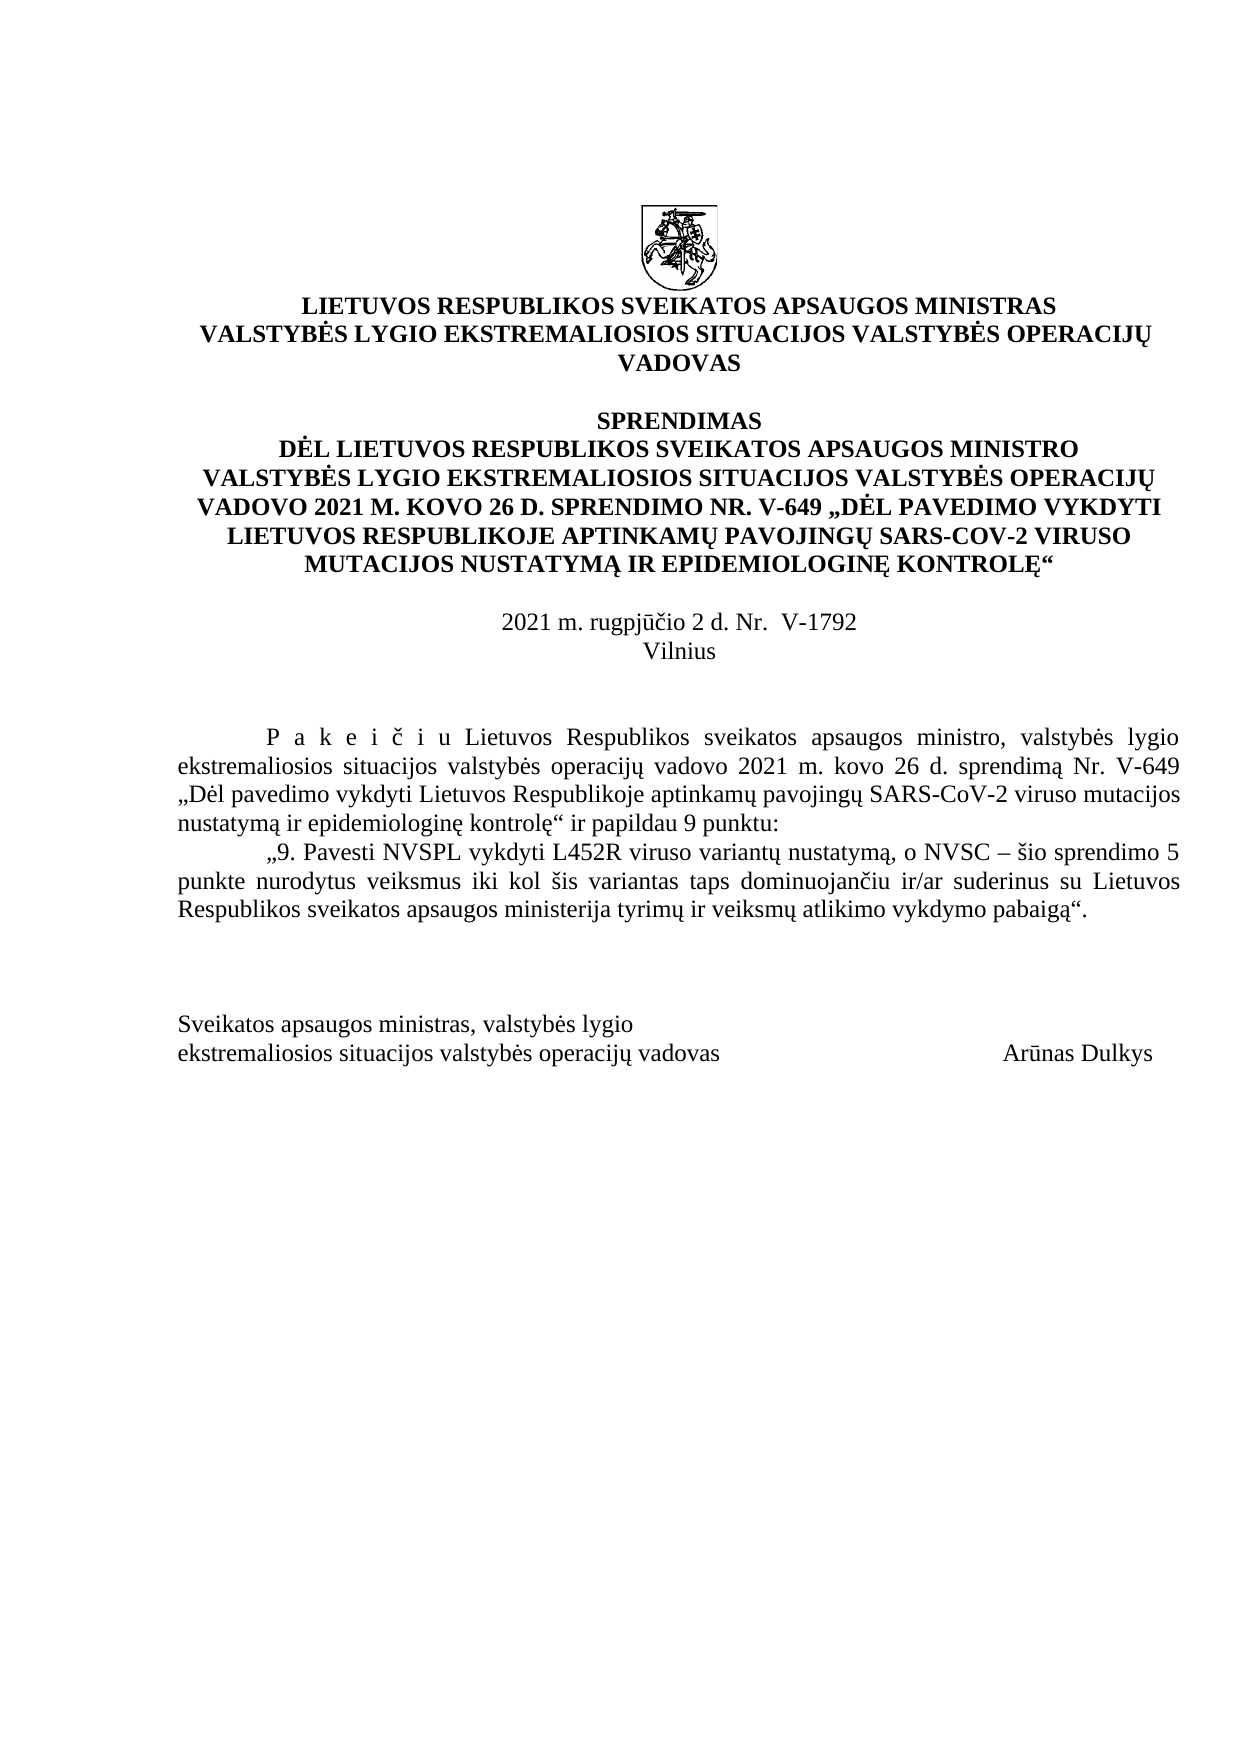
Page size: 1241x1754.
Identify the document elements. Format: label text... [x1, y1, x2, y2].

text P a k e i č i u Lietuvos Respublikos sveikatos apsaugos ministro, valstybės lygio ekstremaliosios situacijos valstybės operacijų vadovo 2021 m. kovo 26 d. sprendimą Nr. V-649 „Dėl pavedimo vykdyti Lietuvos Respublikoje aptinkamų pavojingų SARS-CoV-2 viruso mutacijos nustatymą ir epidemiologinę kontrolę“ ir papildau 9 punktu: [177, 722, 1181, 837]
text VALSTYBĖS LYGIO EKSTREMALIOSIOS SITUACIJOS VALSTYBĖS OPERACIJŲ [177, 319, 1181, 348]
text VALSTYBĖS LYGIO EKSTREMALIOSIOS SITUACIJOS VALSTYBĖS OPERACIJŲ VADOVO 2021 M. KOVO 26 D. SPRENDIMO NR. V-649 „DĖL PAVEDIMO VYKDYTI LIETUVOS RESPUBLIKOJE APTINKAMŲ PAVOJINGŲ SARS-COV-2 VIRUSO MUTACIJOS NUSTATYMĄ IR EPIDEMIOLOGINĘ KONTROLĘ“ [177, 463, 1181, 578]
text Sveikatos apsaugos ministras, valstybės lygio [177, 1009, 1181, 1038]
text DĖL LIETUVOS RESPUBLIKOS SVEIKATOS APSAUGOS MINISTRO [177, 434, 1181, 463]
text LIETUVOS RESPUBLIKOS SVEIKATOS APSAUGOS MINISTRAS [177, 291, 1181, 319]
text VADOVAS [177, 348, 1181, 377]
text SPRENDIMAS [177, 406, 1181, 434]
text „9. Pavesti NVSPL vykdyti L452R viruso variantų nustatymą, o NVSC – šio sprendimo 5 punkte nurodytus veiksmus iki kol šis variantas taps dominuojančiu ir/ar suderinus su Lietuvos Respublikos sveikatos apsaugos ministerija tyrimų ir veiksmų atlikimo vykdymo pabaigą“. [177, 837, 1181, 923]
text 2021 m. rugpjūčio 2 d. Nr. V-1792 [177, 607, 1181, 636]
text Vilnius [177, 636, 1181, 664]
text ekstremaliosios situacijos valstybės operacijų vadovas Arūnas Dulkys [177, 1038, 1181, 1067]
